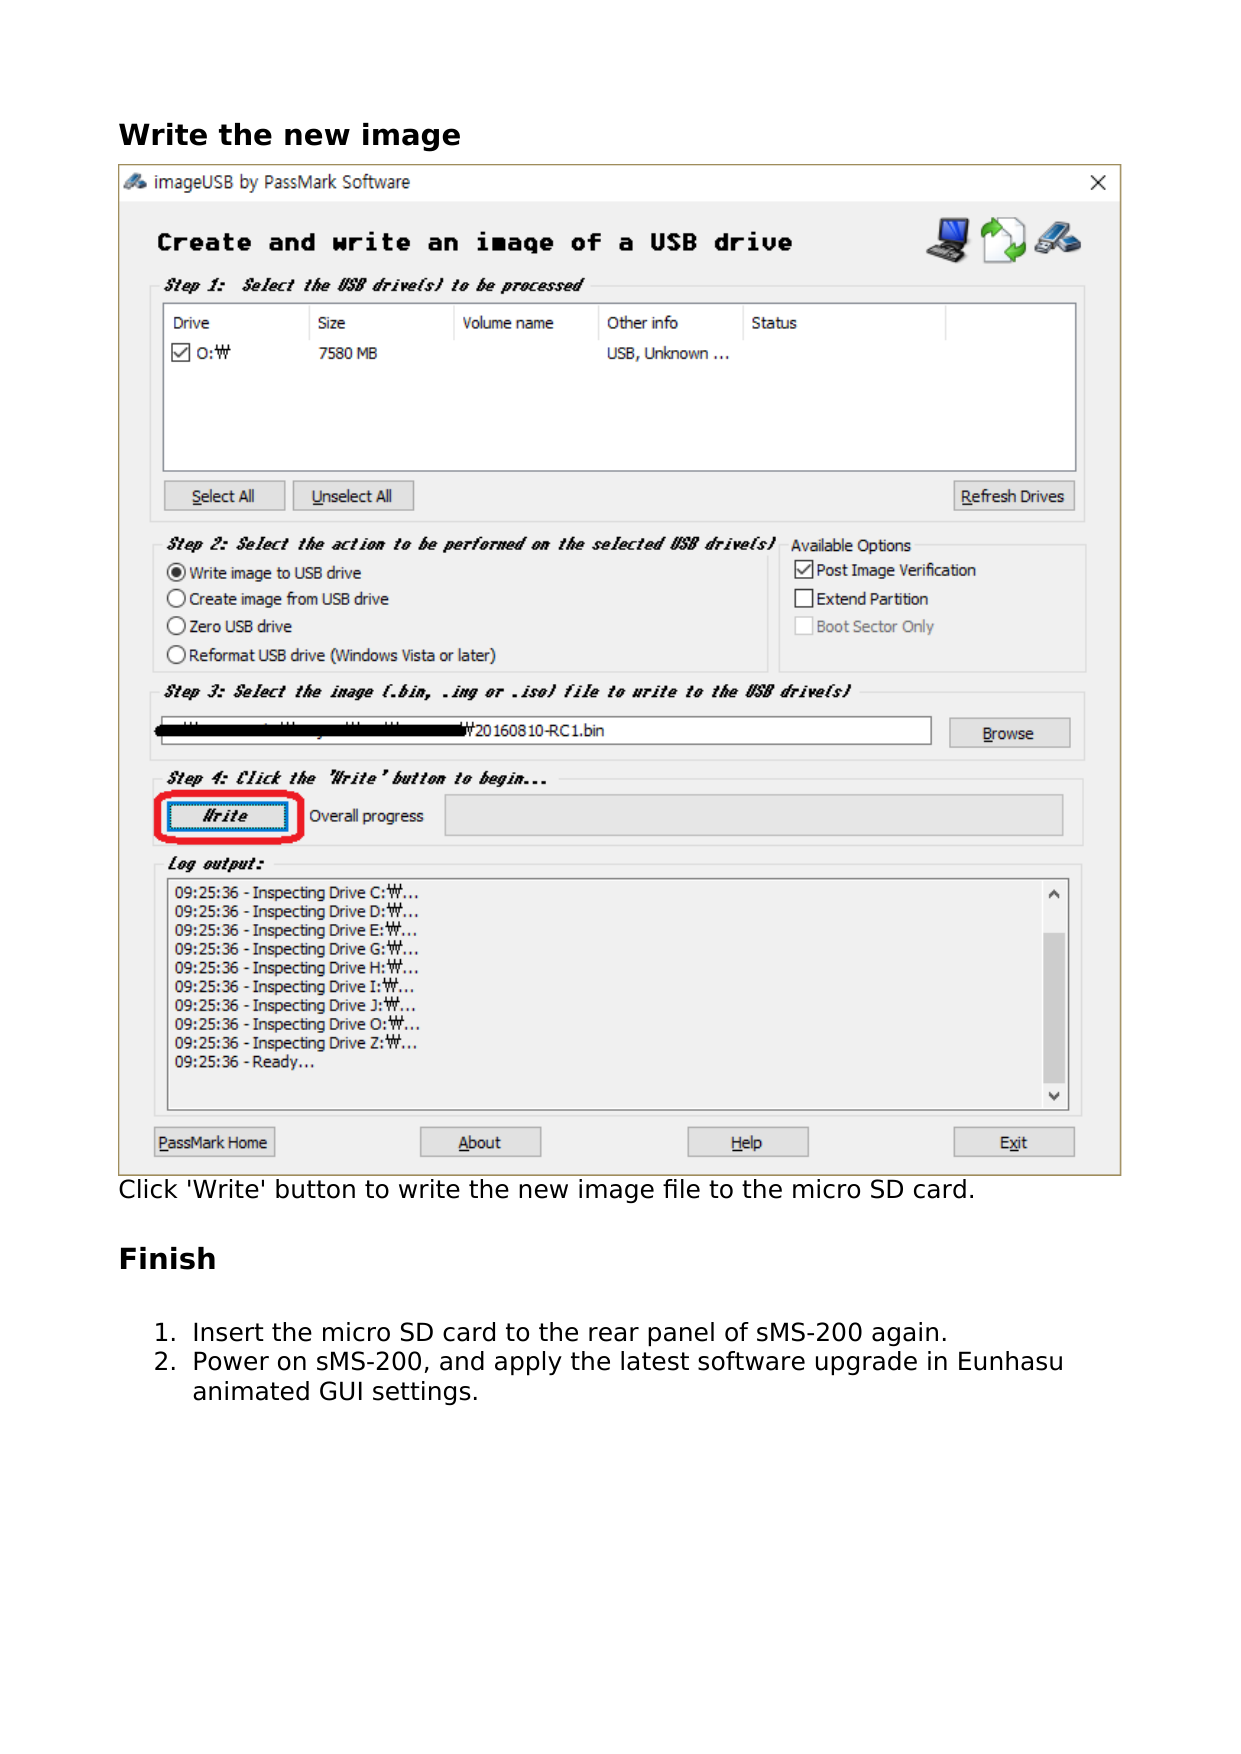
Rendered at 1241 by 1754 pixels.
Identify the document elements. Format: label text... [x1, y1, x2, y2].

subtitle Finish [118, 1242, 1122, 1276]
list Insert the micro SD card to the rear panel of sMS-200 again. [177, 1318, 1122, 1347]
picture [118, 164, 1123, 1176]
text Click 'Write' button to write the new image file to the micro SD card. [118, 1176, 1122, 1205]
list Power on sMS-200, and apply the latest software upgrade in Eunhasu animated GUI settings. [177, 1347, 1122, 1406]
subtitle Write the new image [118, 118, 1122, 152]
